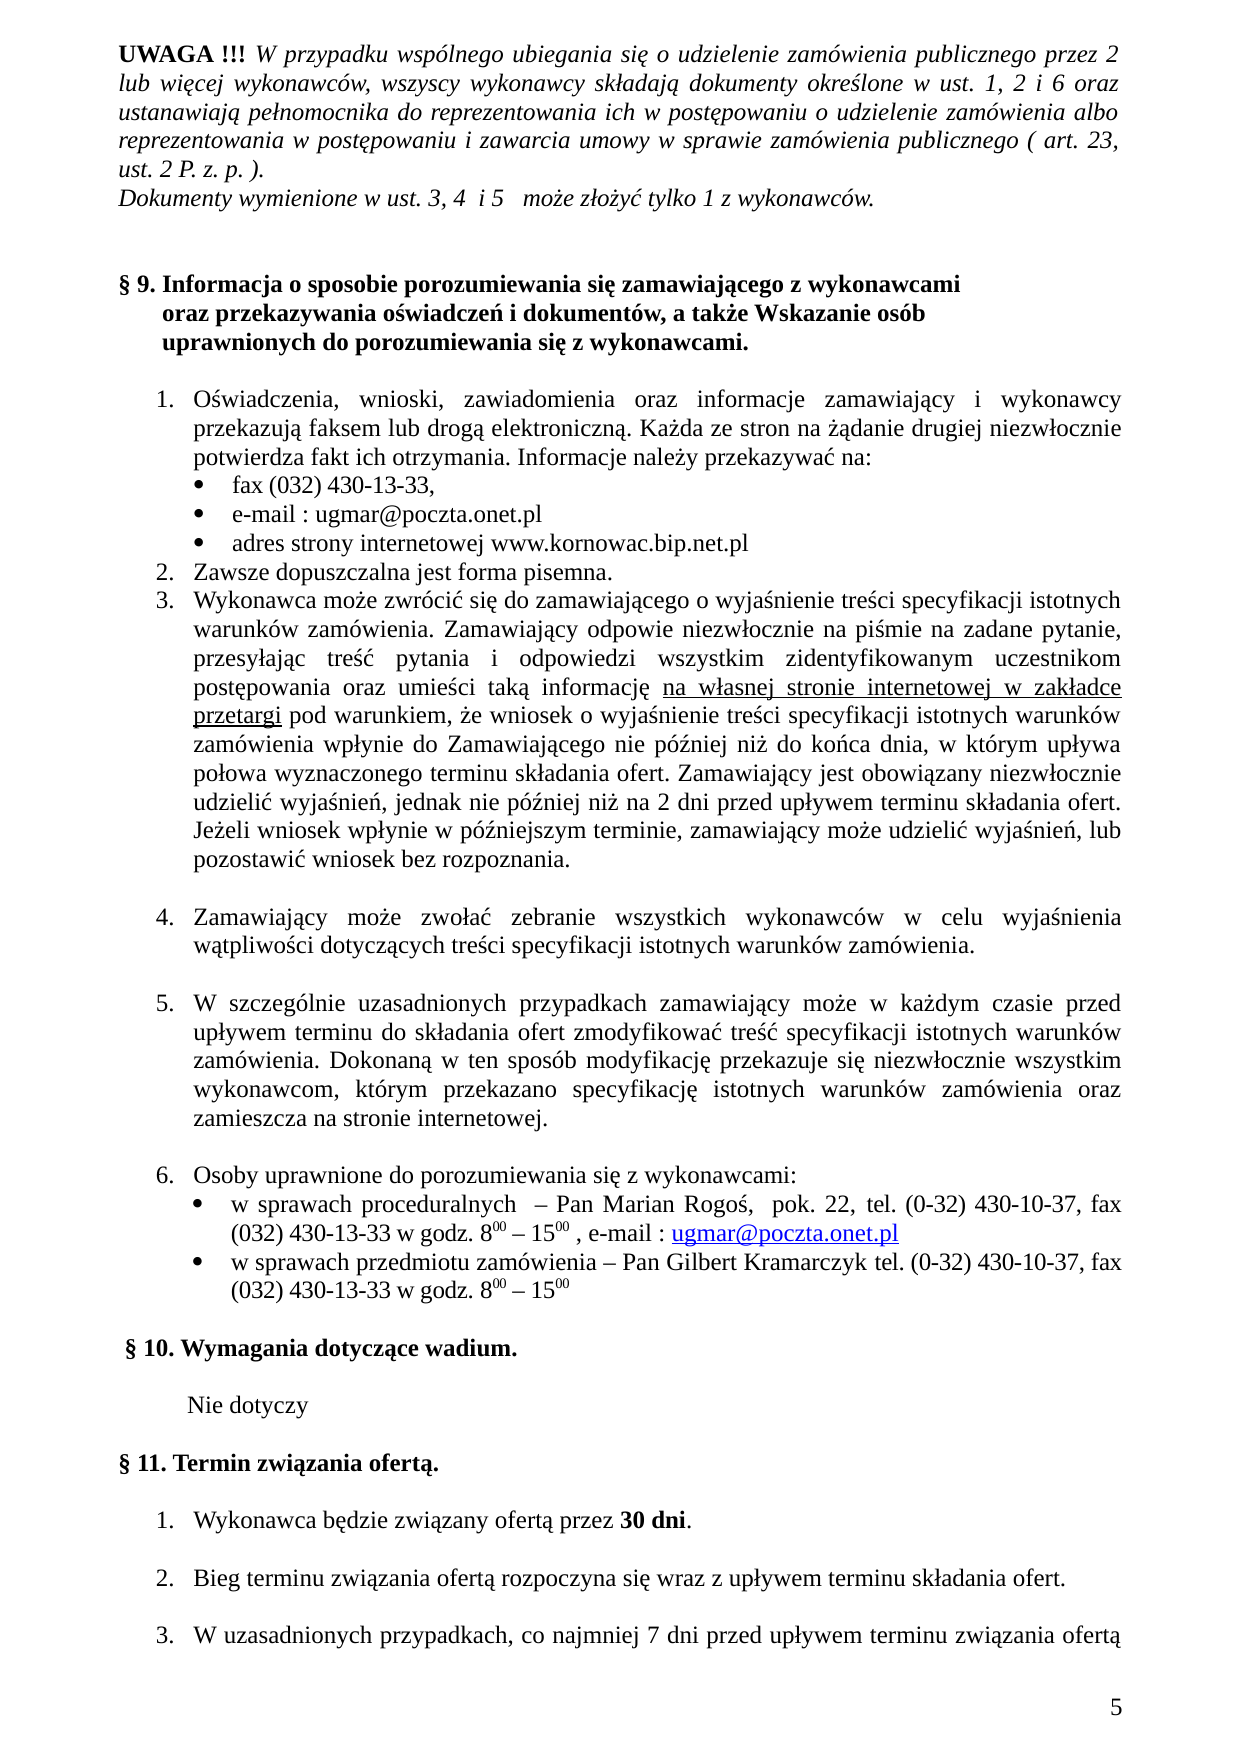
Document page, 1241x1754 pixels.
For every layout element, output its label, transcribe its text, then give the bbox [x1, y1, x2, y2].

text Nie dotyczy [118, 1390, 1122, 1419]
list Zamawiający może zwołać zebranie wszystkich wykonawców w celu wyjaśnienia wątpliwości dotyczących treści specyfikacji istotnych warunków zamówienia. [156, 902, 1122, 959]
text § 10. Wymagania dotyczące wadium. [118, 1333, 1122, 1362]
text § 9. Informacja o sposobie porozumiewania się zamawiającego z wykonawcami [118, 269, 1122, 298]
text § 11. Termin związania ofertą. [118, 1448, 1122, 1477]
list w sprawach przedmiotu zamówienia – Pan Gilbert Kramarczyk tel. (0-32) 430-10-37, fax (032) 430-13-33 w godz. 800 – 1500 [193, 1247, 1122, 1304]
list fax (032) 430-13-33, [194, 470, 1122, 499]
text UWAGA !!! W przypadku wspólnego ubiegania się o udzielenie zamówienia publicznego przez 2 lub więcej wykonawców, wszyscy wykonawcy składają dokumenty określone w ust. 1, 2 i 6 oraz ustanawiają pełnomocnika do reprezentowania ich w postępowaniu o udzielenie zamówienia albo reprezentowania w postępowaniu i zawarcia umowy w sprawie zamówienia publicznego ( art. 23, ust. 2 P. z. p. ). [118, 39, 1122, 183]
list Zawsze dopuszczalna jest forma pisemna. [156, 557, 1122, 585]
list w sprawach proceduralnych – Pan Marian Rogoś, pok. 22, tel. (0-32) 430-10-37, fax (032) 430-13-33 w godz. 800 – 1500 , e-mail : ugmar@poczta.onet.pl [193, 1189, 1122, 1247]
text Dokumenty wymienione w ust. 3, 4 i 5 może złożyć tylko 1 z wykonawców. [118, 183, 1122, 212]
list Bieg terminu związania ofertą rozpoczyna się wraz z upływem terminu składania ofert. [156, 1563, 1122, 1592]
list Osoby uprawnione do porozumiewania się z wykonawcami: [156, 1160, 1122, 1189]
list Oświadczenia, wnioski, zawiadomienia oraz informacje zamawiający i wykonawcy przekazują faksem lub drogą elektroniczną. Każda ze stron na żądanie drugiej niezwłocznie potwierdza fakt ich otrzymania. Informacje należy przekazywać na: [156, 384, 1122, 470]
list W szczególnie uzasadnionych przypadkach zamawiający może w każdym czasie przed upływem terminu do składania ofert zmodyfikować treść specyfikacji istotnych warunków zamówienia. Dokonaną w ten sposób modyfikację przekazuje się niezwłocznie wszystkim wykonawcom, którym przekazano specyfikację istotnych warunków zamówienia oraz zamieszcza na stronie internetowej. [156, 988, 1122, 1132]
list Wykonawca będzie związany ofertą przez 30 dni. [156, 1505, 1122, 1534]
list W uzasadnionych przypadkach, co najmniej 7 dni przed upływem terminu związania ofertą [156, 1620, 1122, 1649]
list Wykonawca może zwrócić się do zamawiającego o wyjaśnienie treści specyfikacji istotnych warunków zamówienia. Zamawiający odpowie niezwłocznie na piśmie na zadane pytanie, przesyłając treść pytania i odpowiedzi wszystkim zidentyfikowanym uczestnikom postępowania oraz umieści taką informację na własnej stronie internetowej w zakładce przetargi pod warunkiem, że wniosek o wyjaśnienie treści specyfikacji istotnych warunków zamówienia wpłynie do Zamawiającego nie później niż do końca dnia, w którym upływa połowa wyznaczonego terminu składania ofert. Zamawiający jest obowiązany niezwłocznie udzielić wyjaśnień, jednak nie później niż na 2 dni przed upływem terminu składania ofert. Jeżeli wniosek wpłynie w późniejszym terminie, zamawiający może udzielić wyjaśnień, lub pozostawić wniosek bez rozpoznania. [156, 585, 1122, 873]
list e-mail : ugmar@poczta.onet.pl [194, 499, 1122, 528]
text uprawnionych do porozumiewania się z wykonawcami. [118, 327, 1122, 355]
list adres strony internetowej www.kornowac.bip.net.pl [194, 528, 1122, 557]
text oraz przekazywania oświadczeń i dokumentów, a także Wskazanie osób [118, 298, 1122, 327]
